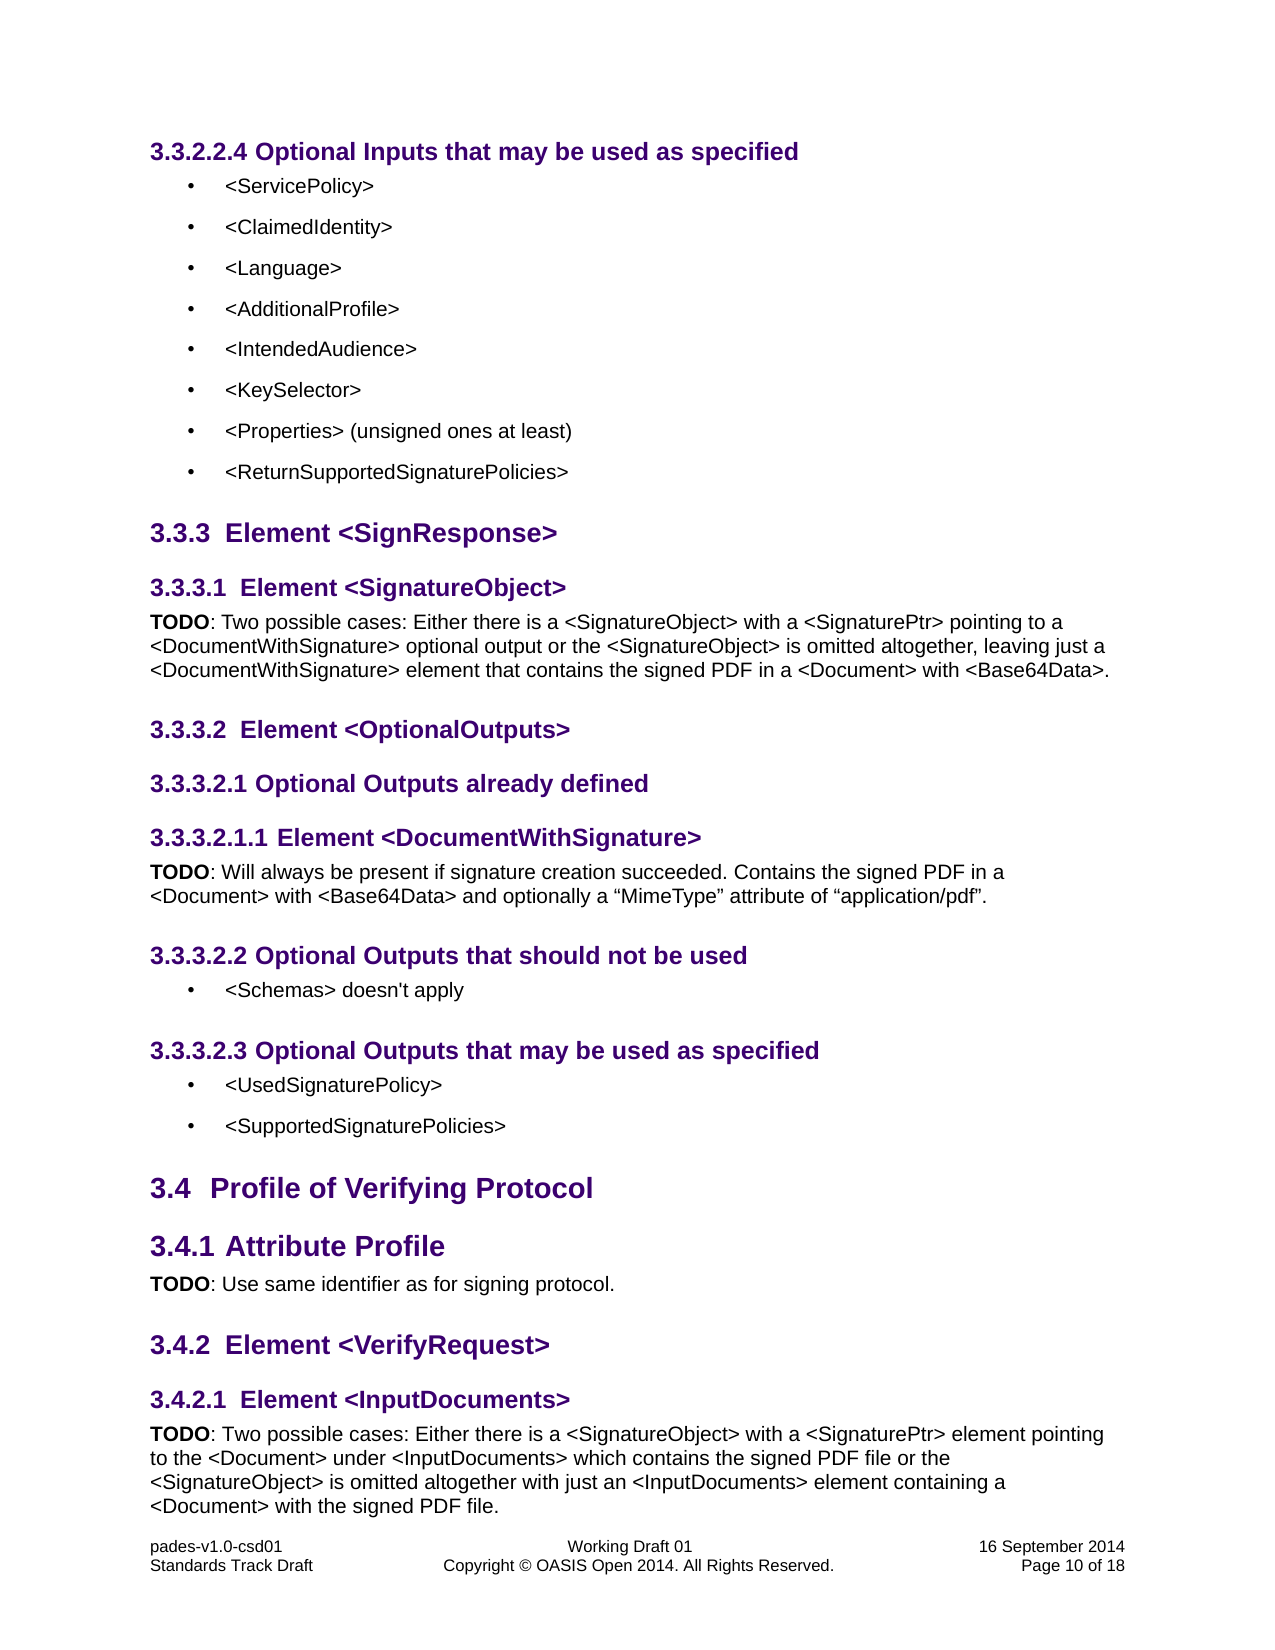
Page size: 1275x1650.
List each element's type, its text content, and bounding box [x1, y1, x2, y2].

subtitle Element <SignatureObject> [150, 573, 1125, 602]
subtitle Optional Outputs that may be used as specified [150, 1036, 1125, 1064]
list <Schemas> doesn't apply [187, 978, 1125, 1002]
subtitle Optional Outputs already defined [150, 769, 1125, 798]
subtitle Attribute Profile [150, 1229, 1125, 1263]
subtitle Element <SignResponse> [150, 517, 1125, 548]
subtitle Element <InputDocuments> [150, 1385, 1125, 1414]
subtitle Optional Outputs that should not be used [150, 941, 1125, 970]
text TODO: Two possible cases: Either there is a <SignatureObject> with a <SignaturePtr> element pointing to the <Document> under <InputDocuments> which contains the signed PDF file or the <SignatureObject> is omitted altogether with just an <InputDocuments> element containing a <Document> with the signed PDF file. [150, 1422, 1125, 1518]
list <IntendedAudience> [187, 337, 1125, 361]
subtitle Optional Inputs that may be used as specified [150, 137, 1125, 166]
list <SupportedSignaturePolicies> [187, 1113, 1125, 1138]
subtitle Profile of Verifying Protocol [150, 1171, 1125, 1204]
list <KeySelector> [187, 378, 1125, 402]
subtitle Element <DocumentWithSignature> [150, 823, 1125, 852]
list <ReturnSupportedSignaturePolicies> [187, 459, 1125, 483]
subtitle Element <OptionalOutputs> [150, 715, 1125, 744]
list <AdditionalProfile> [187, 297, 1125, 321]
text TODO: Will always be present if signature creation succeeded. Contains the signed PDF in a <Document> with <Base64Data> and optionally a “MimeType” attribute of “application/pdf”. [150, 860, 1125, 908]
subtitle Element <VerifyRequest> [150, 1329, 1125, 1360]
text TODO: Two possible cases: Either there is a <SignatureObject> with a <SignaturePtr> pointing to a <DocumentWithSignature> optional output or the <SignatureObject> is omitted altogether, leaving just a <DocumentWithSignature> element that contains the signed PDF in a <Document> with <Base64Data>. [150, 610, 1125, 682]
list <ServicePolicy> [187, 174, 1125, 198]
list <Language> [187, 256, 1125, 280]
list <UsedSignaturePolicy> [187, 1073, 1125, 1097]
text TODO: Use same identifier as for signing protocol. [150, 1271, 1125, 1295]
list <ClaimedIdentity> [187, 215, 1125, 239]
list <Properties> (unsigned ones at least) [187, 419, 1125, 443]
